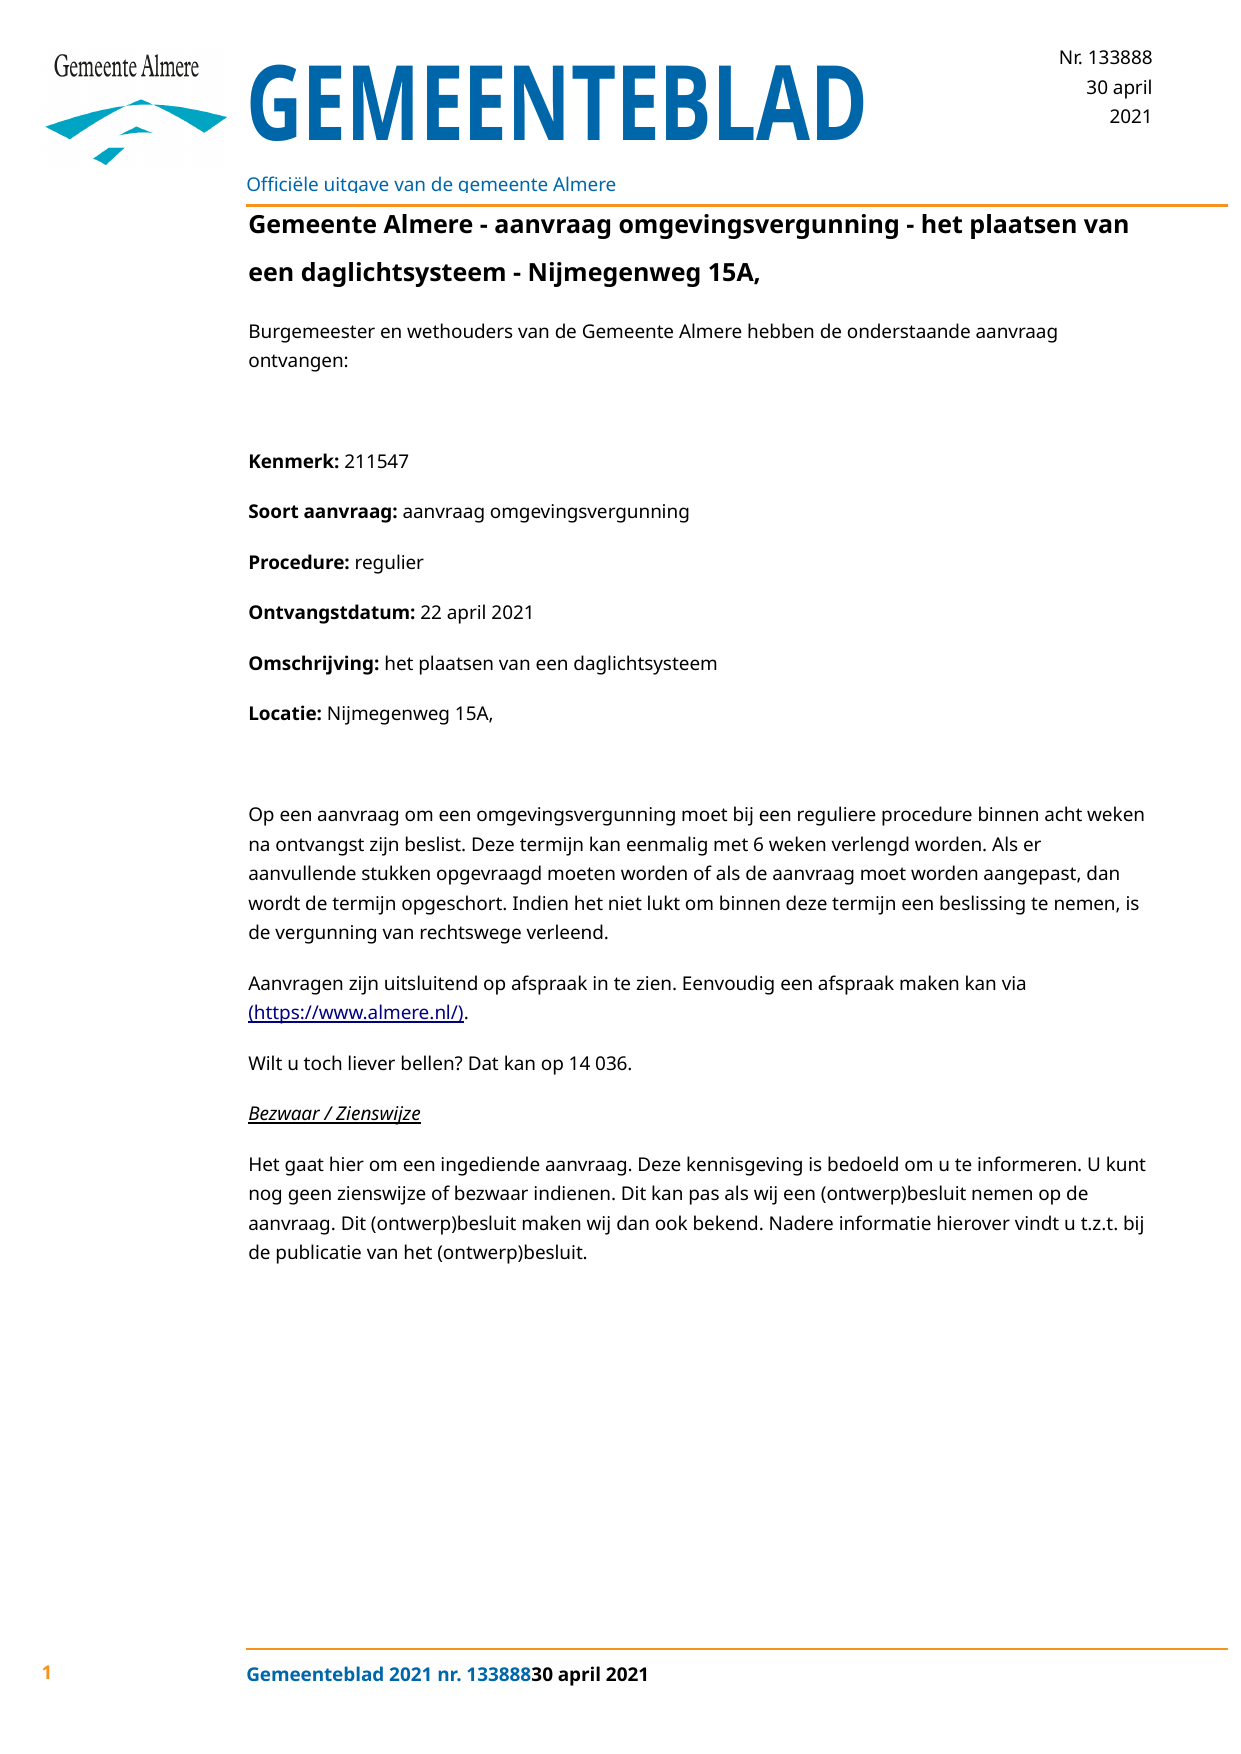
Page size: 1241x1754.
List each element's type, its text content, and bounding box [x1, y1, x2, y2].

text Aanvragen zijn uitsluitend op afspraak in te zien. Eenvoudig een afspraak maken kan via (https://www.almere.nl/). [248, 970, 1152, 1025]
text Burgemeester en wethouders van de Gemeente Almere hebben de onderstaande aanvraag ontvangen: [248, 318, 1152, 373]
text Omschrijving: het plaatsen van een daglichtsysteem [248, 650, 1152, 676]
text Ontvangstdatum: 22 april 2021 [248, 599, 1152, 625]
text Procedure: regulier [248, 549, 1152, 575]
text Kenmerk: 211547 [248, 448, 1152, 474]
text Het gaat hier om een ingediende aanvraag. Deze kennisgeving is bedoeld om u te informeren. U kunt nog geen zienswijze of bezwaar indienen. Dit kan pas als wij een (ontwerp)besluit nemen op de aanvraag. Dit (ontwerp)besluit maken wij dan ook bekend. Nadere informatie hierover vindt u t.z.t. bij de publicatie van het (ontwerp)besluit. [248, 1151, 1152, 1265]
text Bezwaar / Zienswijze [248, 1100, 1152, 1126]
text Gemeente Almere - aanvraag omgevingsvergunning - het plaatsen van een daglichtsysteem - Nijmegenweg 15A, [248, 207, 1152, 288]
text Op een aanvraag om een omgevingsvergunning moet bij een reguliere procedure binnen acht weken na ontvangst zijn beslist. Deze termijn kan eenmalig met 6 weken verlengd worden. Als er aanvullende stukken opgevraagd moeten worden of als de aanvraag moet worden aangepast, dan wordt de termijn opgeschort. Indien het niet lukt om binnen deze termijn een beslissing te nemen, is de vergunning van rechtswege verleend. [248, 801, 1152, 945]
text Soort aanvraag: aanvraag omgevingsvergunning [248, 499, 1152, 524]
text Wilt u toch liever bellen? Dat kan op 14 036. [248, 1050, 1152, 1076]
text Locatie: Nijmegenweg 15A, [248, 700, 1152, 726]
picture [41, 47, 231, 172]
